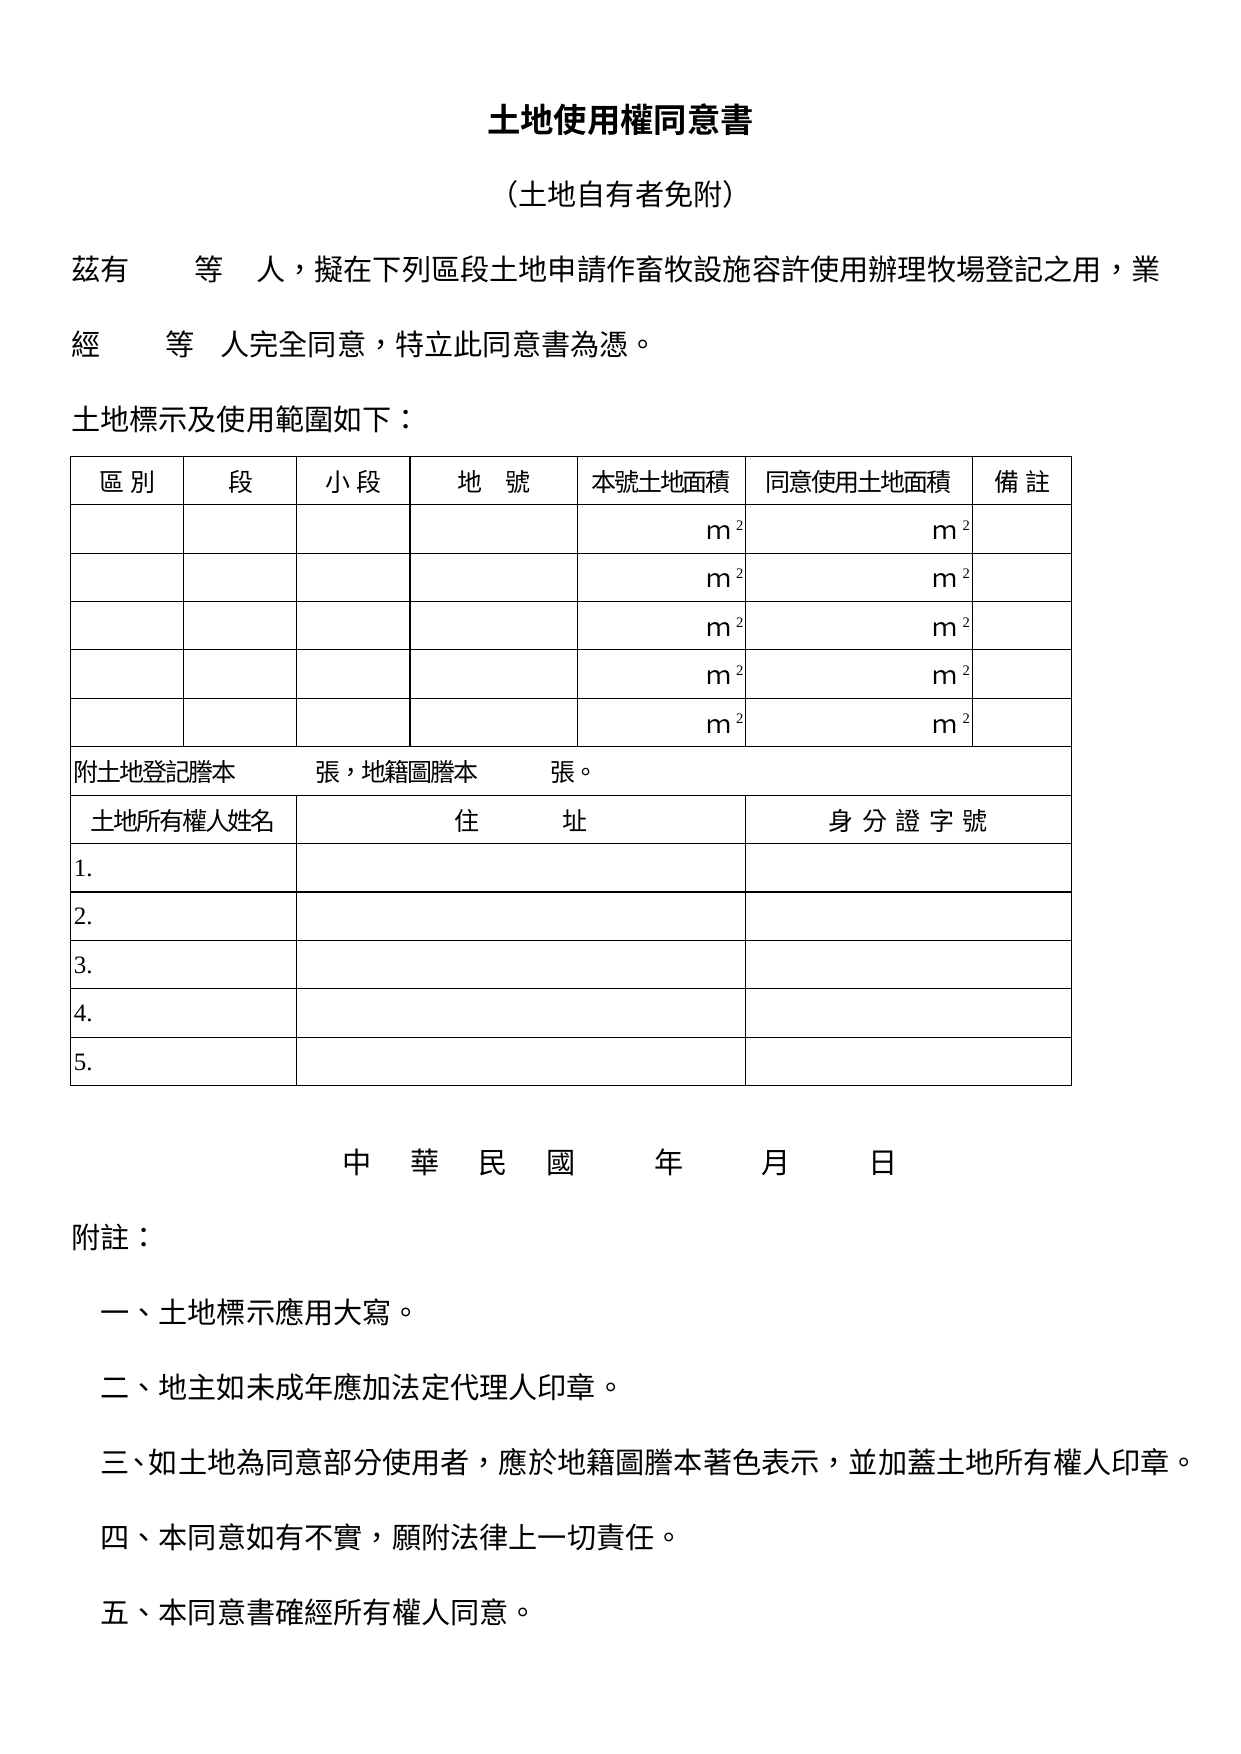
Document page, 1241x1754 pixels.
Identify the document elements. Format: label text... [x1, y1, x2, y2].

table_cell 2. [71, 893, 296, 940]
table_cell [71, 650, 183, 698]
table_cell [297, 505, 409, 552]
table_cell ｍ2 [578, 554, 745, 601]
table_header 同意使用土地面積 [746, 457, 972, 504]
text 土地使用權同意書 [71, 81, 1169, 156]
table_cell [184, 602, 296, 649]
text 二、地主如未成年應加法定代理人印章。 [100, 1349, 1169, 1424]
table_cell [184, 650, 296, 698]
table_cell [71, 554, 183, 601]
table_cell [297, 844, 745, 891]
table_cell [297, 602, 409, 649]
table_cell [973, 602, 1071, 649]
table_cell [973, 554, 1071, 601]
table_cell ｍ2 [578, 699, 745, 746]
table_cell [297, 699, 409, 746]
text 中 華 民 國 年 月 日 [71, 1124, 1169, 1199]
table_cell [411, 699, 577, 746]
table_cell [746, 893, 1071, 940]
table_cell [297, 650, 409, 698]
table_cell [746, 941, 1071, 988]
table_cell 4. [71, 989, 296, 1037]
table_cell [297, 941, 745, 988]
table_cell 5. [71, 1038, 296, 1085]
table_cell [297, 1038, 745, 1085]
table_cell 住 址 [297, 796, 745, 843]
table_cell [184, 699, 296, 746]
text 茲有 等 人，擬在下列區段土地申請作畜牧設施容許使用辦理牧場登記之用，業經 等 人完全同意，特立此同意書為憑。 [71, 231, 1169, 381]
table_cell ｍ2 [578, 602, 745, 649]
table_cell [411, 554, 577, 601]
table_cell ｍ2 [746, 505, 972, 552]
table_cell [746, 989, 1071, 1037]
text 附註： [71, 1199, 1169, 1274]
table_cell ｍ2 [578, 505, 745, 552]
table_header 小 段 [297, 457, 409, 504]
table_cell [746, 844, 1071, 891]
table_cell ｍ2 [746, 602, 972, 649]
text 五、本同意書確經所有權人同意。 [100, 1574, 1169, 1649]
table_cell [973, 505, 1071, 552]
table_cell 附土地登記謄本 張，地籍圖謄本 張。 [71, 747, 1071, 794]
table_header 區 別 [71, 457, 183, 504]
text （土地自有者免附） [71, 156, 1169, 231]
table_cell 身 分 證 字 號 [746, 796, 1071, 843]
table_cell [71, 602, 183, 649]
table_cell 3. [71, 941, 296, 988]
table_cell [184, 505, 296, 552]
table_cell ｍ2 [746, 650, 972, 698]
table_header 地 號 [411, 457, 577, 504]
table_header 備 註 [973, 457, 1071, 504]
table_cell [411, 505, 577, 552]
table_cell [411, 602, 577, 649]
table_cell [973, 699, 1071, 746]
table_cell [746, 1038, 1071, 1085]
table_cell [297, 554, 409, 601]
text 四、本同意如有不實，願附法律上一切責任。 [100, 1499, 1169, 1574]
table_cell ｍ2 [746, 554, 972, 601]
table_cell 1. [71, 844, 296, 891]
table_cell [184, 554, 296, 601]
table_cell [411, 650, 577, 698]
text 三、如土地為同意部分使用者，應於地籍圖謄本著色表示，並加蓋土地所有權人印章。 [100, 1424, 1169, 1499]
table_header 段 [184, 457, 296, 504]
table_cell [973, 650, 1071, 698]
table_cell [71, 699, 183, 746]
text 一、土地標示應用大寫。 [100, 1274, 1169, 1349]
table_cell ｍ2 [578, 650, 745, 698]
table_cell 土地所有權人姓名 [71, 796, 296, 843]
table_cell [71, 505, 183, 552]
table_cell [297, 989, 745, 1037]
table_header 本號土地面積 [578, 457, 745, 504]
table_cell [297, 893, 745, 940]
text 土地標示及使用範圍如下： [71, 381, 1169, 456]
table_cell ｍ2 [746, 699, 972, 746]
